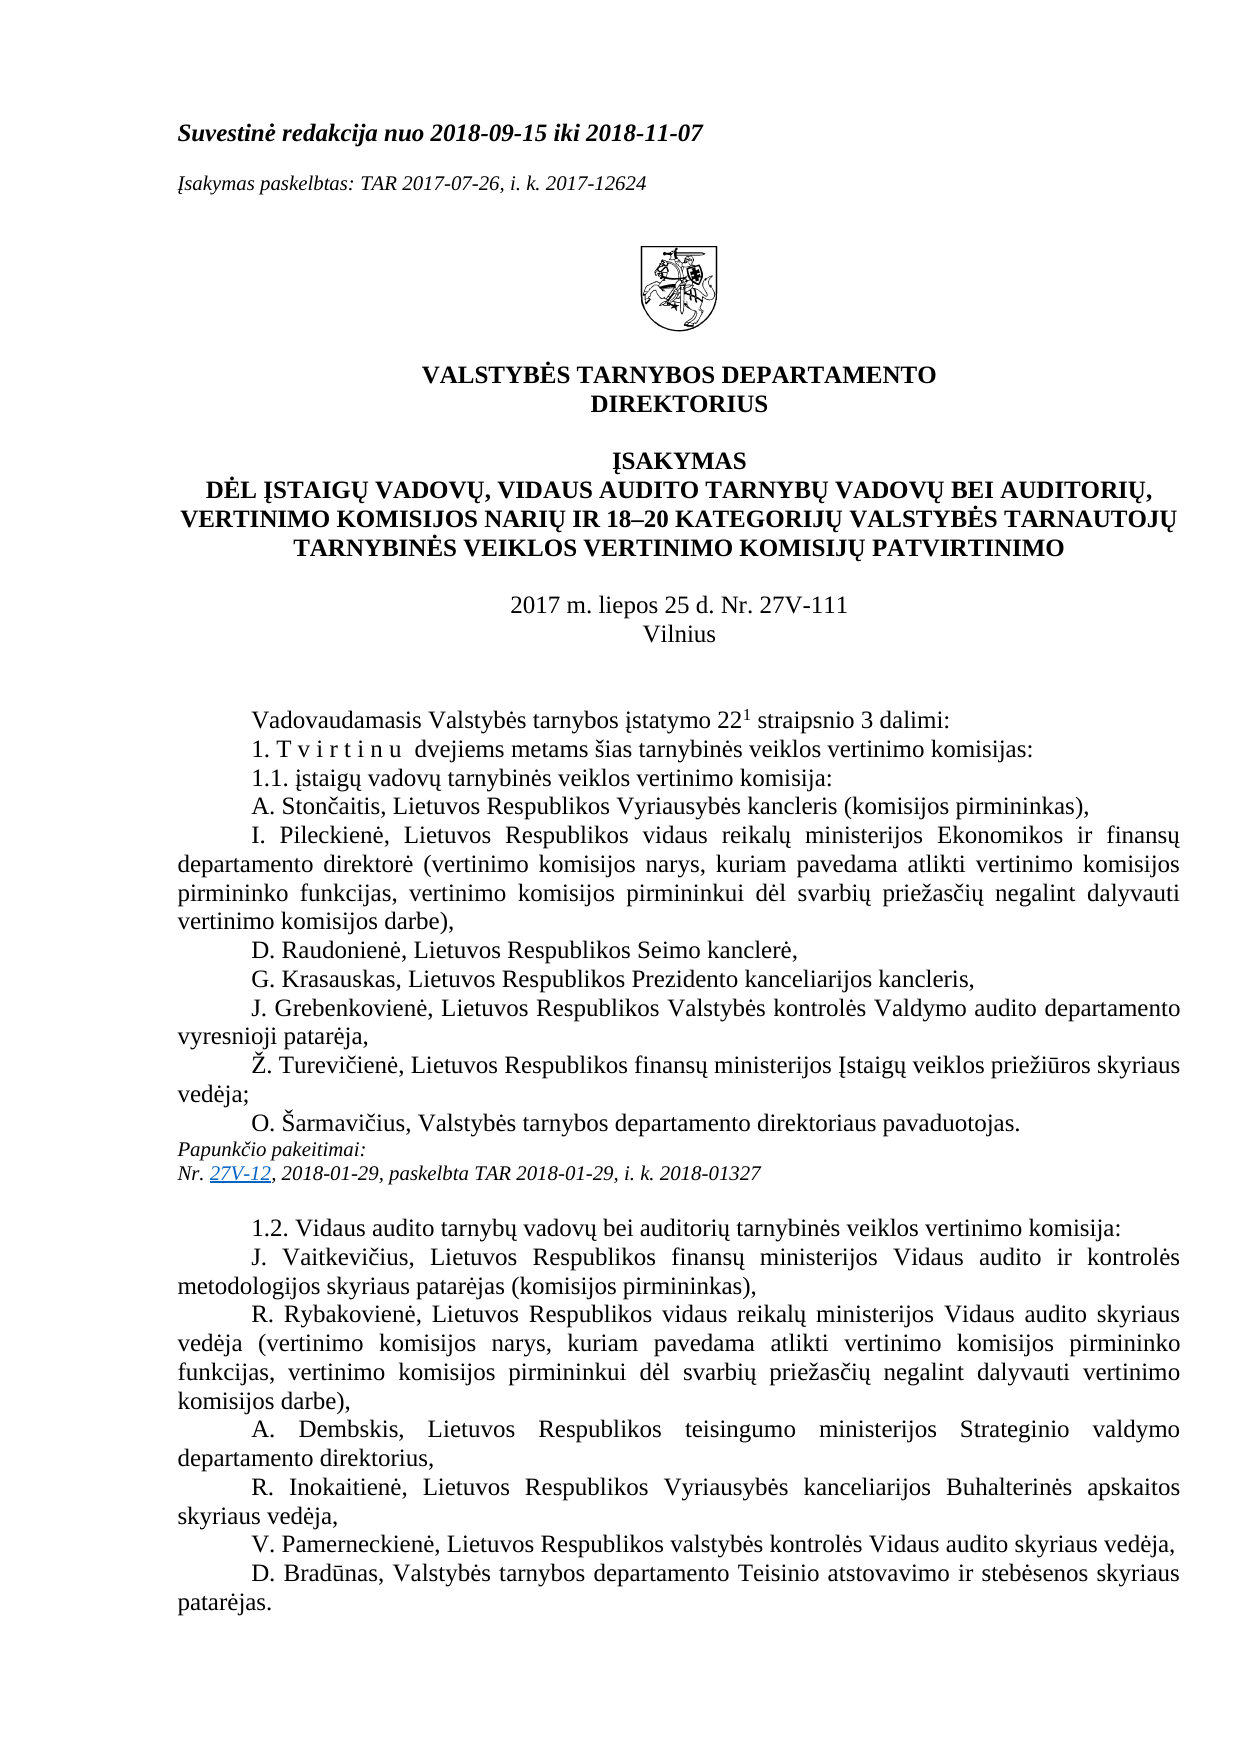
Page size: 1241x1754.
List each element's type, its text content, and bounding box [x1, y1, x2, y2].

text O. Šarmavičius, Valstybės tarnybos departamento direktoriaus pavaduotojas. [177, 1108, 1181, 1136]
text I. Pileckienė, Lietuvos Respublikos vidaus reikalų ministerijos Ekonomikos ir finansų departamento direktorė (vertinimo komisijos narys, kuriam pavedama atlikti vertinimo komisijos pirmininko funkcijas, vertinimo komisijos pirmininkui dėl svarbių priežasčių negalint dalyvauti vertinimo komisijos darbe), [177, 820, 1181, 935]
text J. Grebenkovienė, Lietuvos Respublikos Valstybės kontrolės Valdymo audito departamento vyresnioji patarėja, [177, 993, 1181, 1050]
text Suvestinė redakcija nuo 2018-09-15 iki 2018-11-07 [177, 118, 1181, 147]
text 1. Tvirtinu dvejiems metams šias tarnybinės veiklos vertinimo komisijas: [177, 734, 1181, 763]
text Ž. Turevičienė, Lietuvos Respublikos finansų ministerijos Įstaigų veiklos priežiūros skyriaus vedėja; [177, 1050, 1181, 1108]
text R. Inokaitienė, Lietuvos Respublikos Vyriausybės kanceliarijos Buhalterinės apskaitos skyriaus vedėja, [177, 1472, 1181, 1529]
text D. Raudonienė, Lietuvos Respublikos Seimo kanclerė, [177, 935, 1181, 964]
text VALSTYBĖS TARNYBOS DEPARTAMENTO [177, 360, 1181, 389]
text R. Rybakovienė, Lietuvos Respublikos vidaus reikalų ministerijos Vidaus audito skyriaus vedėja (vertinimo komisijos narys, kuriam pavedama atlikti vertinimo komisijos pirmininko funkcijas, vertinimo komisijos pirmininkui dėl svarbių priežasčių negalint dalyvauti vertinimo komisijos darbe), [177, 1299, 1181, 1414]
text V. Pamerneckienė, Lietuvos Respublikos valstybės kontrolės Vidaus audito skyriaus vedėja, [177, 1529, 1181, 1558]
text 1.1. įstaigų vadovų tarnybinės veiklos vertinimo komisija: [177, 763, 1181, 791]
text A. Stončaitis, Lietuvos Respublikos Vyriausybės kancleris (komisijos pirmininkas), [177, 791, 1181, 820]
text A. Dembskis, Lietuvos Respublikos teisingumo ministerijos Strateginio valdymo departamento direktorius, [177, 1414, 1181, 1472]
text Vilnius [177, 619, 1181, 648]
text ĮSAKYMAS [177, 446, 1181, 475]
text Vadovaudamasis Valstybės tarnybos įstatymo 221 straipsnio 3 dalimi: [177, 705, 1181, 734]
text Papunkčio pakeitimai: [177, 1136, 1181, 1161]
text Nr. 27V-12, 2018-01-29, paskelbta TAR 2018-01-29, i. k. 2018-01327 [177, 1161, 1181, 1184]
text 2017 m. liepos 25 d. Nr. 27V-111 [177, 590, 1181, 619]
text 1.2. Vidaus audito tarnybų vadovų bei auditorių tarnybinės veiklos vertinimo komisija: [177, 1213, 1181, 1242]
text G. Krasauskas, Lietuvos Respublikos Prezidento kanceliarijos kancleris, [177, 964, 1181, 993]
text D. Bradūnas, Valstybės tarnybos departamento Teisinio atstovavimo ir stebėsenos skyriaus patarėjas. [177, 1558, 1181, 1616]
text Įsakymas paskelbtas: TAR 2017-07-26, i. k. 2017-12624 [177, 171, 1181, 195]
text DIREKTORIUS [177, 389, 1181, 418]
text DĖL ĮSTAIGŲ VADOVŲ, VIDAUS AUDITO TARNYBŲ VADOVŲ BEI AUDITORIŲ, VERTINIMO KOMISIJOS NARIŲ IR 18–20 KATEGORIJŲ VALSTYBĖS TARNAUTOJŲ TARNYBINĖS VEIKLOS VERTINIMO KOMISIJŲ PATVIRTINIMO [177, 475, 1181, 561]
text J. Vaitkevičius, Lietuvos Respublikos finansų ministerijos Vidaus audito ir kontrolės metodologijos skyriaus patarėjas (komisijos pirmininkas), [177, 1242, 1181, 1299]
